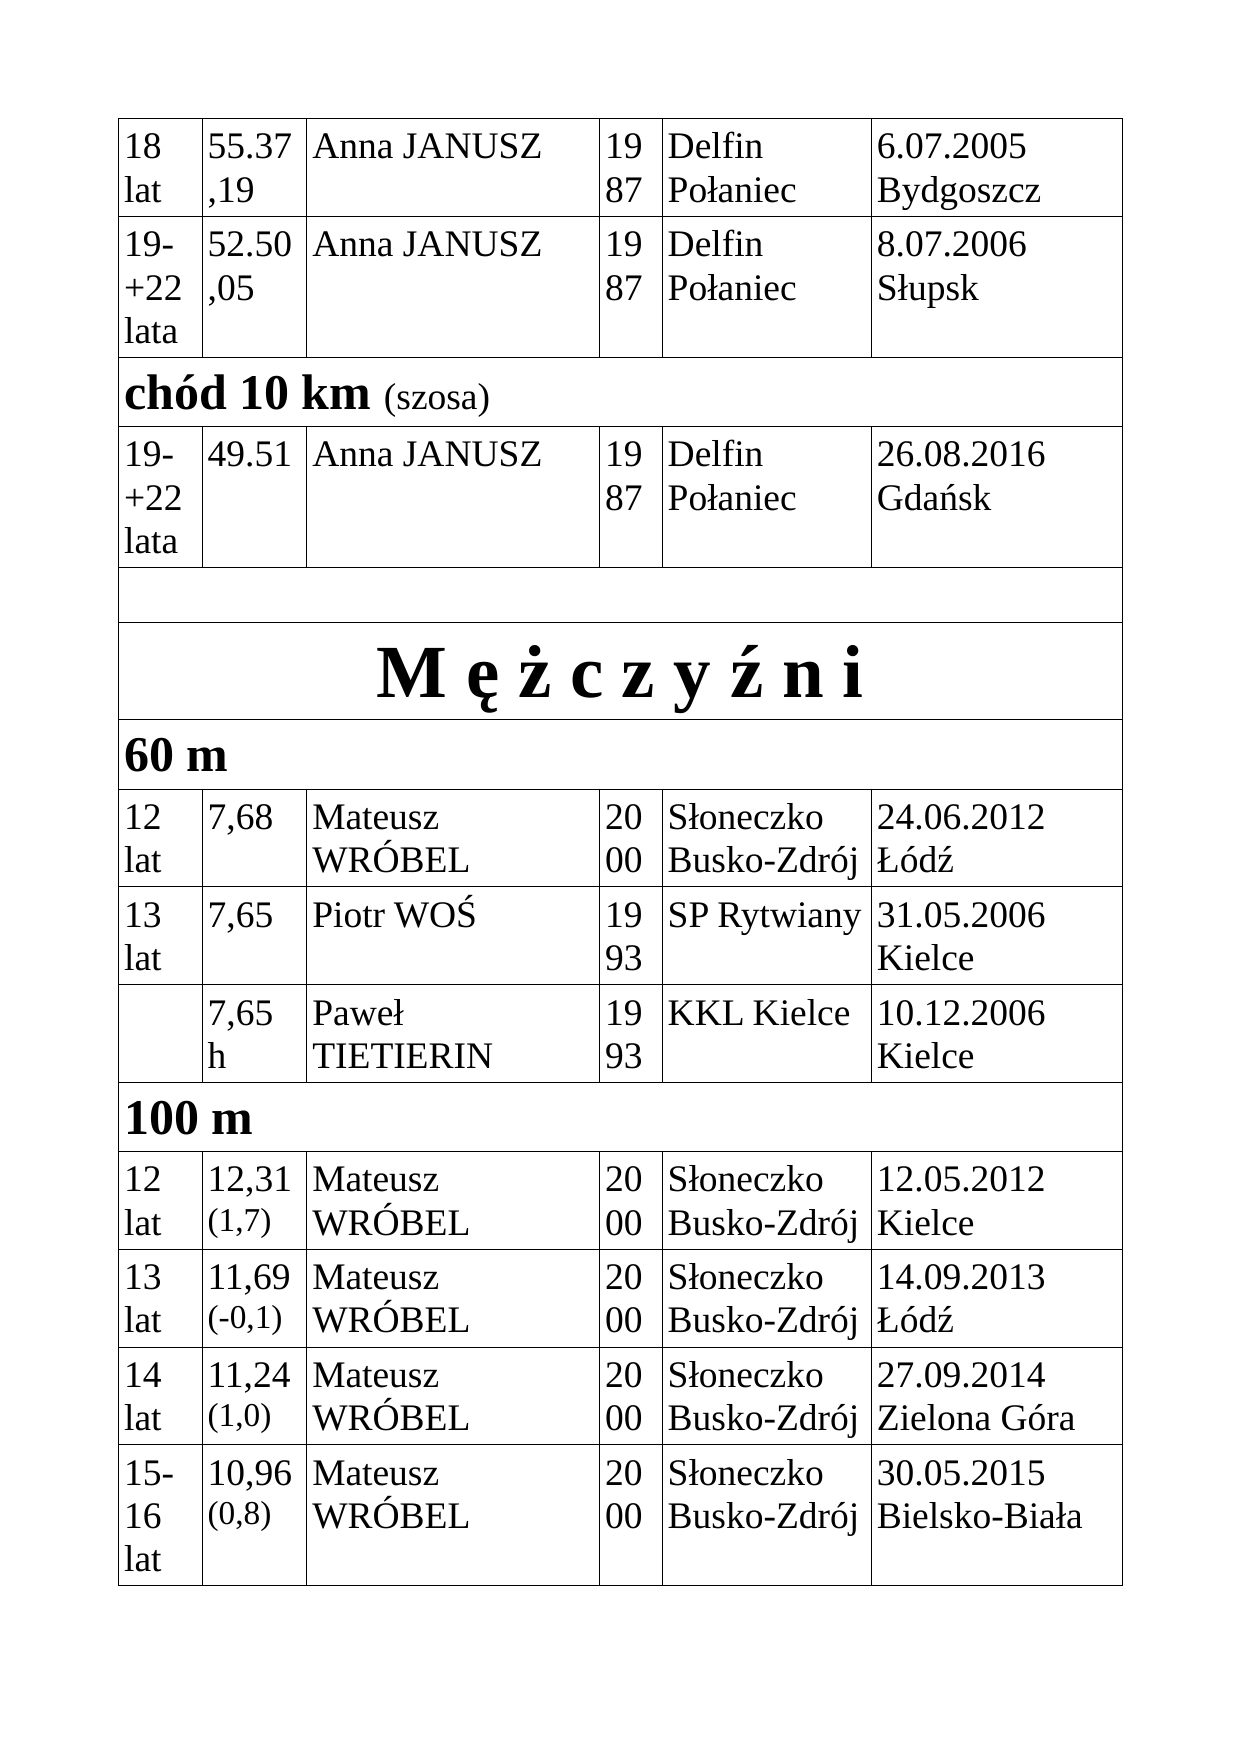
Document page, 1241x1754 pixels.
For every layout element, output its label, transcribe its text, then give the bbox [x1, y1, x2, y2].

table_cell 11,69 (-0,1) [203, 1250, 306, 1347]
table_cell Mateusz WRÓBEL [307, 1445, 599, 1585]
table_cell 2000 [600, 1348, 662, 1444]
table_cell 18 lat [119, 119, 202, 216]
table_cell 14 lat [119, 1348, 202, 1444]
table_cell 14.09.2013 Łódź [872, 1250, 1122, 1347]
table_cell 2000 [600, 1445, 662, 1585]
table_cell Słoneczko Busko-Zdrój [663, 1250, 871, 1347]
table_cell Mateusz WRÓBEL [307, 1348, 599, 1444]
table_cell [119, 568, 1122, 622]
table_cell 12.05.2012 Kielce [872, 1152, 1122, 1249]
table_cell 1987 [600, 119, 662, 216]
table_cell 27.09.2014 Zielona Góra [872, 1348, 1122, 1444]
table_cell 19-+22 lata [119, 217, 202, 357]
table_cell Słoneczko Busko-Zdrój [663, 790, 871, 886]
table_cell 13 lat [119, 1250, 202, 1347]
table_cell 12 lat [119, 1152, 202, 1249]
table_cell 100 m [119, 1083, 1122, 1151]
table_cell 11,24 (1,0) [203, 1348, 306, 1444]
table_cell chód 10 km (szosa) [119, 358, 1122, 426]
table_cell 1993 [600, 985, 662, 1082]
table_cell KKL Kielce [663, 985, 871, 1082]
table_cell 7,65 [203, 887, 306, 984]
table_cell 60 m [119, 720, 1122, 788]
table_cell 8.07.2006 Słupsk [872, 217, 1122, 357]
table_cell SP Rytwiany [663, 887, 871, 984]
table_cell Piotr WOŚ [307, 887, 599, 984]
table_cell M ę ż c z y ź n i [119, 623, 1122, 719]
table_cell 10,96 (0,8) [203, 1445, 306, 1585]
table_cell 55.37,19 [203, 119, 306, 216]
table_cell 12,31 (1,7) [203, 1152, 306, 1249]
table_cell Delfin Połaniec [663, 427, 871, 567]
table_cell Anna JANUSZ [307, 427, 599, 567]
table_cell Mateusz WRÓBEL [307, 1250, 599, 1347]
table_cell 31.05.2006 Kielce [872, 887, 1122, 984]
table_cell 24.06.2012 Łódź [872, 790, 1122, 886]
table_cell [119, 985, 202, 1082]
table_cell 6.07.2005 Bydgoszcz [872, 119, 1122, 216]
table_cell 15-16 lat [119, 1445, 202, 1585]
table_cell 7,65 h [203, 985, 306, 1082]
table_cell Słoneczko Busko-Zdrój [663, 1348, 871, 1444]
table_cell 2000 [600, 1250, 662, 1347]
table_cell 2000 [600, 790, 662, 886]
table_cell 12 lat [119, 790, 202, 886]
table_cell 2000 [600, 1152, 662, 1249]
table_cell 1993 [600, 887, 662, 984]
table_cell 49.51 [203, 427, 306, 567]
table_cell 10.12.2006 Kielce [872, 985, 1122, 1082]
table_cell Mateusz WRÓBEL [307, 1152, 599, 1249]
table_cell Słoneczko Busko-Zdrój [663, 1152, 871, 1249]
table_cell 30.05.2015 Bielsko-Biała [872, 1445, 1122, 1585]
table_cell Słoneczko Busko-Zdrój [663, 1445, 871, 1585]
table_cell Paweł TIETIERIN [307, 985, 599, 1082]
table_cell Mateusz WRÓBEL [307, 790, 599, 886]
table_cell 1987 [600, 217, 662, 357]
table_cell 7,68 [203, 790, 306, 886]
table_cell 13 lat [119, 887, 202, 984]
table_cell 52.50,05 [203, 217, 306, 357]
table_cell 19-+22 lata [119, 427, 202, 567]
table_cell Anna JANUSZ [307, 119, 599, 216]
table_cell Anna JANUSZ [307, 217, 599, 357]
table_cell 26.08.2016 Gdańsk [872, 427, 1122, 567]
table_cell Delfin Połaniec [663, 217, 871, 357]
table_cell Delfin Połaniec [663, 119, 871, 216]
table_cell 1987 [600, 427, 662, 567]
